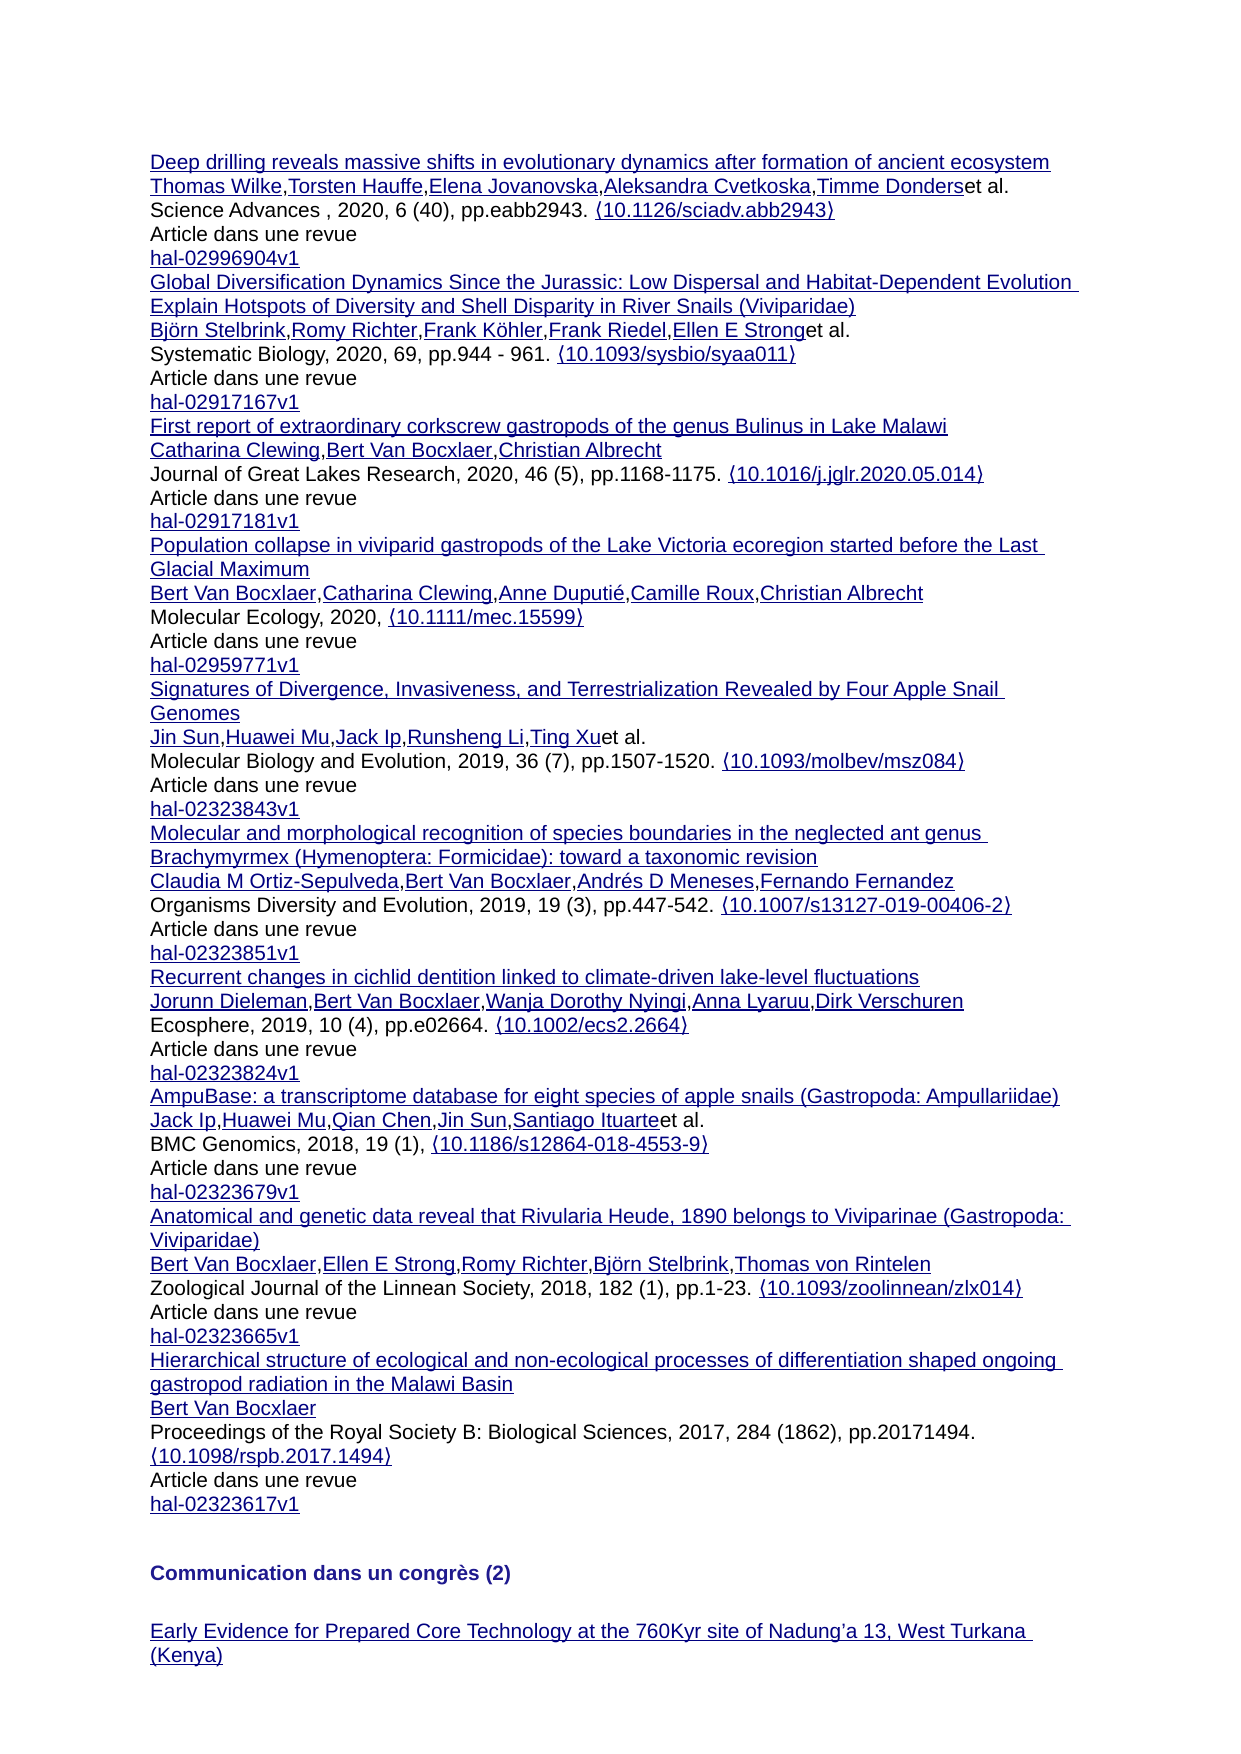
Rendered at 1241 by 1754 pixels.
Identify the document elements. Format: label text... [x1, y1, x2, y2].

subtitle Communication dans un congrès (2) [150, 1560, 1090, 1584]
table_cell Molecular and morphological recognition of species boundaries in the neglected ant genus Brachymyrmex (Hymenoptera: Formicidae): toward a taxonomic revision Claudia M Ortiz-Sepulveda,Bert Van Bocxlaer,Andrés D Meneses,Fernando Fernandez Organisms Diversity and Evolution, 2019, 19 (3), pp.447-542. ⟨10.1007/s13127-019-00406-2⟩ Article dans une revue hal-02323851v1 [150, 821, 1090, 964]
table_cell Hierarchical structure of ecological and non-ecological processes of differentiation shaped ongoing gastropod radiation in the Malawi Basin Bert Van Bocxlaer Proceedings of the Royal Society B: Biological Sciences, 2017, 284 (1862), pp.20171494. ⟨10.1098/rspb.2017.1494⟩ Article dans une revue hal-02323617v1 [150, 1348, 1090, 1516]
table_cell First report of extraordinary corkscrew gastropods of the genus Bulinus in Lake Malawi Catharina Clewing,Bert Van Bocxlaer,Christian Albrecht Journal of Great Lakes Research, 2020, 46 (5), pp.1168-1175. ⟨10.1016/j.jglr.2020.05.014⟩ Article dans une revue hal-02917181v1 [150, 414, 1090, 533]
table_cell Population collapse in viviparid gastropods of the Lake Victoria ecoregion started before the Last Glacial Maximum Bert Van Bocxlaer,Catharina Clewing,Anne Duputié,Camille Roux,Christian Albrecht Molecular Ecology, 2020, ⟨10.1111/mec.15599⟩ Article dans une revue hal-02959771v1 [150, 533, 1090, 677]
table_cell Global Diversification Dynamics Since the Jurassic: Low Dispersal and Habitat-Dependent Evolution Explain Hotspots of Diversity and Shell Disparity in River Snails (Viviparidae) Björn Stelbrink,Romy Richter,Frank Köhler,Frank Riedel,Ellen E Stronget al. Systematic Biology, 2020, 69, pp.944 - 961. ⟨10.1093/sysbio/syaa011⟩ Article dans une revue hal-02917167v1 [150, 270, 1090, 413]
table_header Early Evidence for Prepared Core Technology at the 760Kyr site of Nadung’a 13, West Turkana (Kenya) [150, 1619, 1090, 1667]
table_cell Signatures of Divergence, Invasiveness, and Terrestrialization Revealed by Four Apple Snail Genomes Jin Sun,Huawei Mu,Jack Ip,Runsheng Li,Ting Xuet al. Molecular Biology and Evolution, 2019, 36 (7), pp.1507-1520. ⟨10.1093/molbev/msz084⟩ Article dans une revue hal-02323843v1 [150, 677, 1090, 821]
table_cell Recurrent changes in cichlid dentition linked to climate‐driven lake‐level fluctuations Jorunn Dieleman,Bert Van Bocxlaer,Wanja Dorothy Nyingi,Anna Lyaruu,Dirk Verschuren Ecosphere, 2019, 10 (4), pp.e02664. ⟨10.1002/ecs2.2664⟩ Article dans une revue hal-02323824v1 [150, 965, 1090, 1084]
table_cell Deep drilling reveals massive shifts in evolutionary dynamics after formation of ancient ecosystem Thomas Wilke,Torsten Hauffe,Elena Jovanovska,Aleksandra Cvetkoska,Timme Donderset al. Science Advances , 2020, 6 (40), pp.eabb2943. ⟨10.1126/sciadv.abb2943⟩ Article dans une revue hal-02996904v1 [150, 150, 1090, 270]
table_cell Anatomical and genetic data reveal that Rivularia Heude, 1890 belongs to Viviparinae (Gastropoda: Viviparidae) Bert Van Bocxlaer,Ellen E Strong,Romy Richter,Björn Stelbrink,Thomas von Rintelen Zoological Journal of the Linnean Society, 2018, 182 (1), pp.1-23. ⟨10.1093/zoolinnean/zlx014⟩ Article dans une revue hal-02323665v1 [150, 1204, 1090, 1348]
table_cell AmpuBase: a transcriptome database for eight species of apple snails (Gastropoda: Ampullariidae) Jack Ip,Huawei Mu,Qian Chen,Jin Sun,Santiago Ituarteet al. BMC Genomics, 2018, 19 (1), ⟨10.1186/s12864-018-4553-9⟩ Article dans une revue hal-02323679v1 [150, 1084, 1090, 1204]
